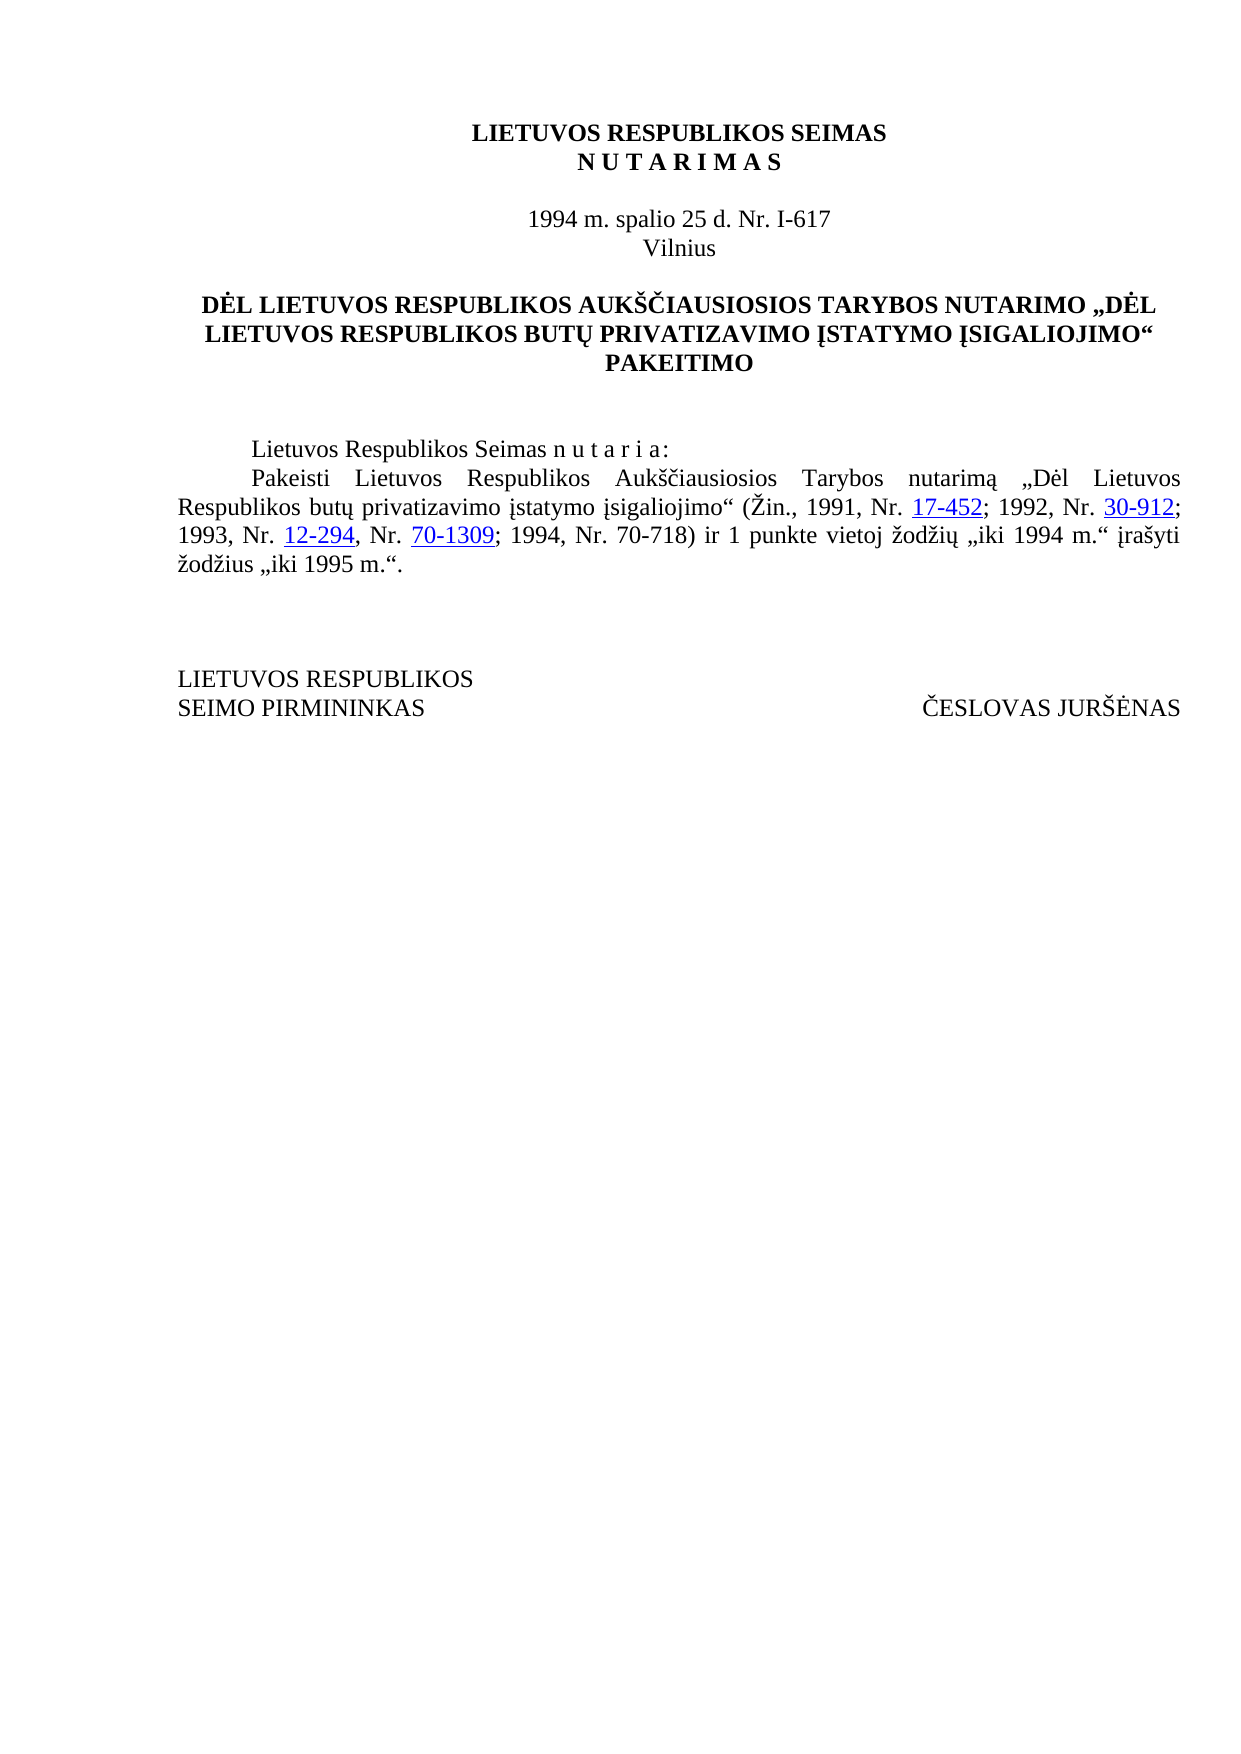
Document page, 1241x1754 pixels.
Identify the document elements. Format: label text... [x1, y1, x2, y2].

text 1994 m. spalio 25 d. Nr. I-617 [177, 204, 1181, 233]
text LIETUVOS RESPUBLIKOS SEIMAS [177, 118, 1181, 147]
text N U T A R I M A S [177, 147, 1181, 176]
text DĖL LIETUVOS RESPUBLIKOS AUKŠČIAUSIOSIOS TARYBOS NUTARIMO „DĖL LIETUVOS RESPUBLIKOS BUTŲ PRIVATIZAVIMO ĮSTATYMO ĮSIGALIOJIMO“ PAKEITIMO [177, 291, 1181, 377]
text Lietuvos Respublikos Seimas nutaria: [177, 434, 1181, 463]
text SEIMO PIRMININKAS ČESLOVAS JURŠĖNAS [177, 693, 1181, 722]
text LIETUVOS RESPUBLIKOS [177, 664, 1181, 693]
text Vilnius [177, 233, 1181, 262]
text Pakeisti Lietuvos Respublikos Aukščiausiosios Tarybos nutarimą „Dėl Lietuvos Respublikos butų privatizavimo įstatymo įsigaliojimo“ (Žin., 1991, Nr. 17-452; 1992, Nr. 30-912; 1993, Nr. 12-294, Nr. 70-1309; 1994, Nr. 70-718) ir 1 punkte vietoj žodžių „iki 1994 m.“ įrašyti žodžius „iki 1995 m.“. [177, 463, 1181, 578]
